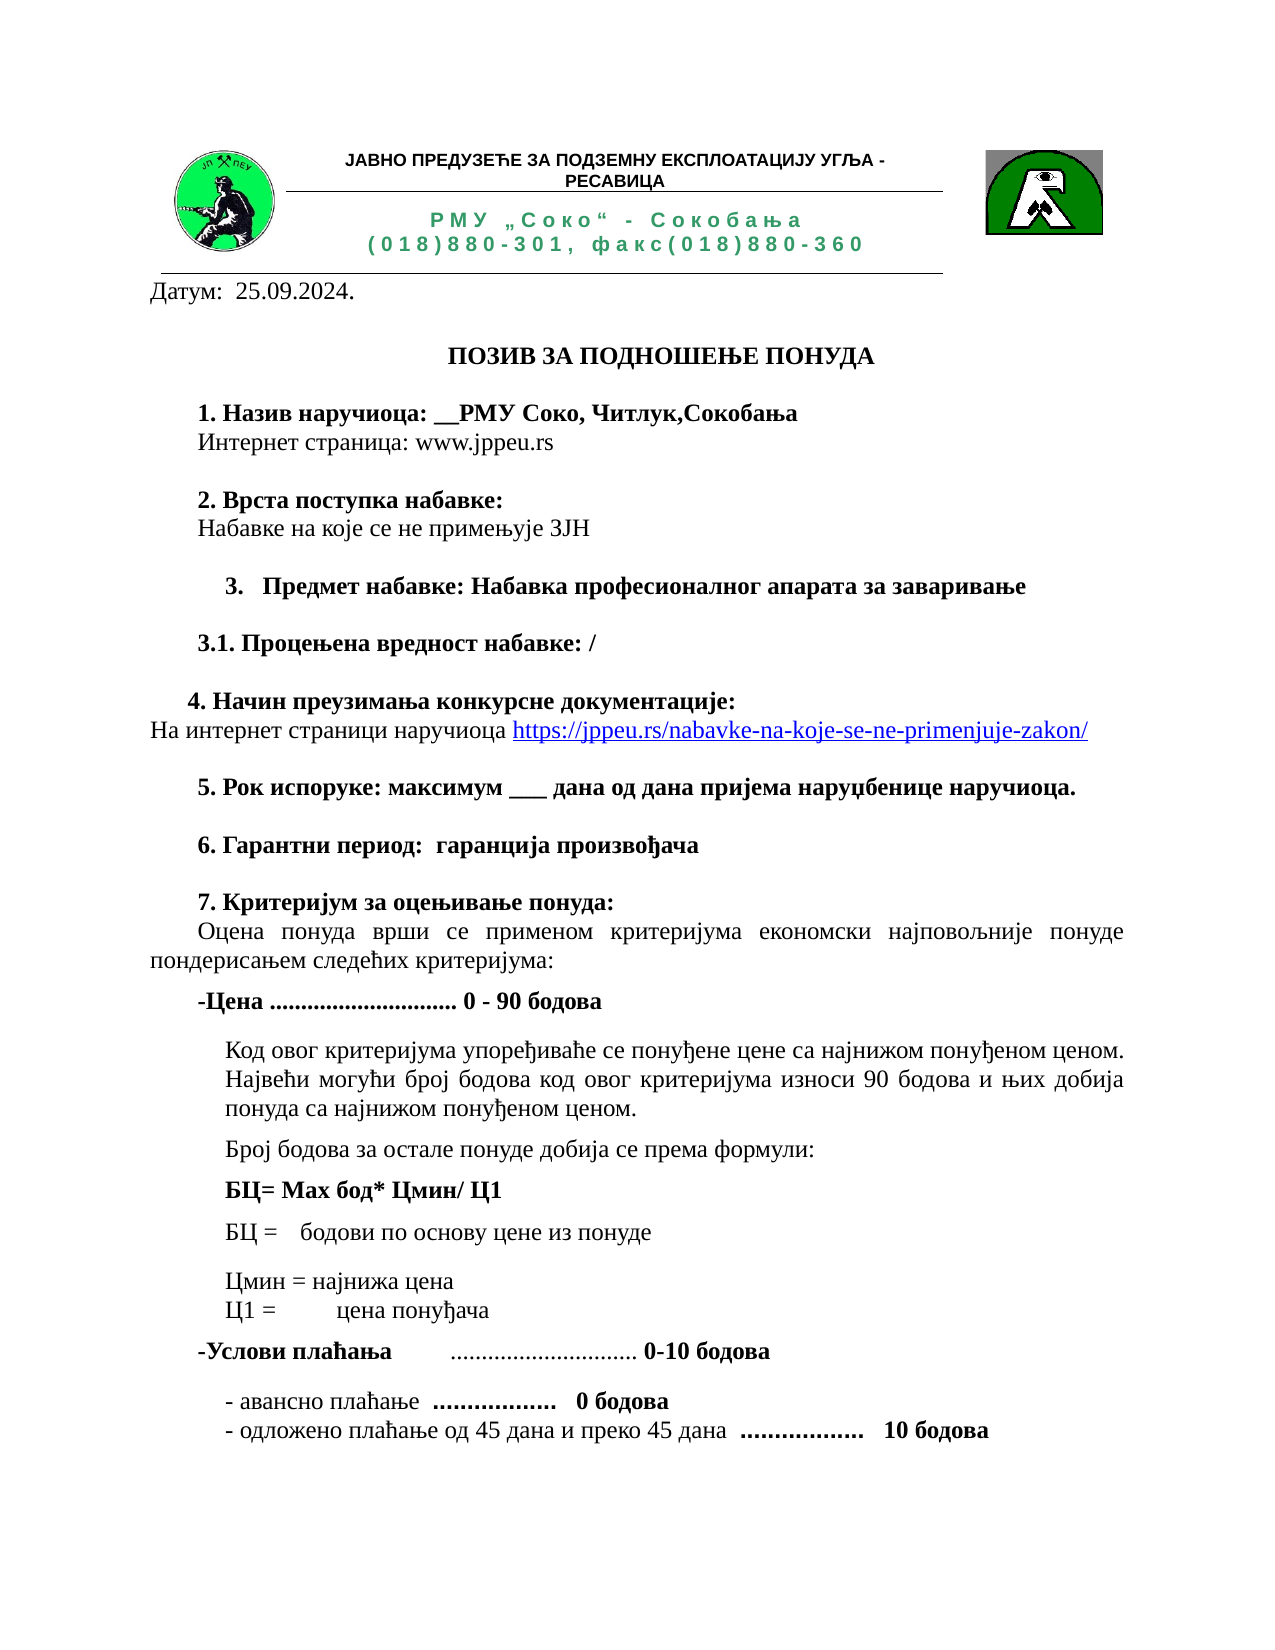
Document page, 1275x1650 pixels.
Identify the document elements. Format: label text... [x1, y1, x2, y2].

text Број бодова за остале понуде добија се према формули: [225, 1134, 1125, 1163]
list Предмет набавке: Набавка професионалног апарата за заваривање [225, 571, 1125, 600]
text Ц1 = цена понуђача [225, 1295, 1125, 1324]
text ПОЗИВ ЗА ПОДНОШЕЊЕ ПОНУДА [150, 341, 1125, 370]
text Интернет страница: www.jppeu.rs [150, 427, 1125, 456]
text -Цена .............................. 0 - 90 бодова [150, 986, 1125, 1015]
text - авансно плаћање .................. 0 бодова [225, 1386, 1125, 1415]
text 4. Начин преузимања конкурсне документације: [150, 686, 1125, 715]
text - одложено плаћање од 45 дана и преко 45 дана .................. 10 бодова [225, 1415, 1125, 1444]
text 7. Критеријум за оцењивање понуда: [150, 887, 1125, 916]
text БЦ= Маx бод* Цмин/ Ц1 [225, 1176, 1125, 1204]
text 6. Гарантни период: гаранција произвођача [150, 830, 1125, 858]
table_header [161, 150, 286, 273]
table_cell РМУ „Соко“ - Сокобања (018)880-301, факс(018)880-360 [286, 192, 943, 273]
text 5. Рок испоруке: максимум ___ дана од дана пријема наруџбенице наручиоца. [150, 772, 1125, 801]
text 2. Врста поступка набавке: [150, 485, 1125, 513]
text Датум: 25.09.2024. [150, 274, 1125, 305]
text Цмин = најнижа цена [225, 1266, 1125, 1295]
text На интернет страници наручиоца https://jppeu.rs/nabavke-na-koje-se-ne-primenjuje-zakon/ [150, 715, 1125, 743]
picture [173, 150, 275, 252]
text 3.1. Процењена вредност набавке: / [150, 628, 1125, 657]
text Набавке на које се не примењује ЗЈН [150, 513, 1125, 542]
text 1. Назив наручиоца: __РМУ Соко, Читлук,Сокобања [150, 398, 1125, 427]
table_header ЈАВНО ПРЕДУЗЕЋЕ ЗА ПОДЗЕМНУ ЕКСПЛОАТАЦИЈУ УГЉА - РЕСАВИЦА [286, 150, 943, 191]
text Оцена понуда врши се применом критеријума економски најповољније понуде пондерисањем следећих критеријума: [150, 916, 1125, 973]
text -Услови плаћања .............................. 0-10 бодова [150, 1336, 1125, 1365]
table_header [943, 150, 1145, 273]
text БЦ = бодови по основу цене из понуде [225, 1217, 1125, 1246]
text Код овог критеријума упоређиваће се понуђене цене са најнижом понуђеном ценом. Највећи могући број бодова код овог критеријума износи 90 бодова и њих добија понуда са најнижом понуђеном ценом. [225, 1036, 1125, 1122]
picture [985, 150, 1103, 235]
